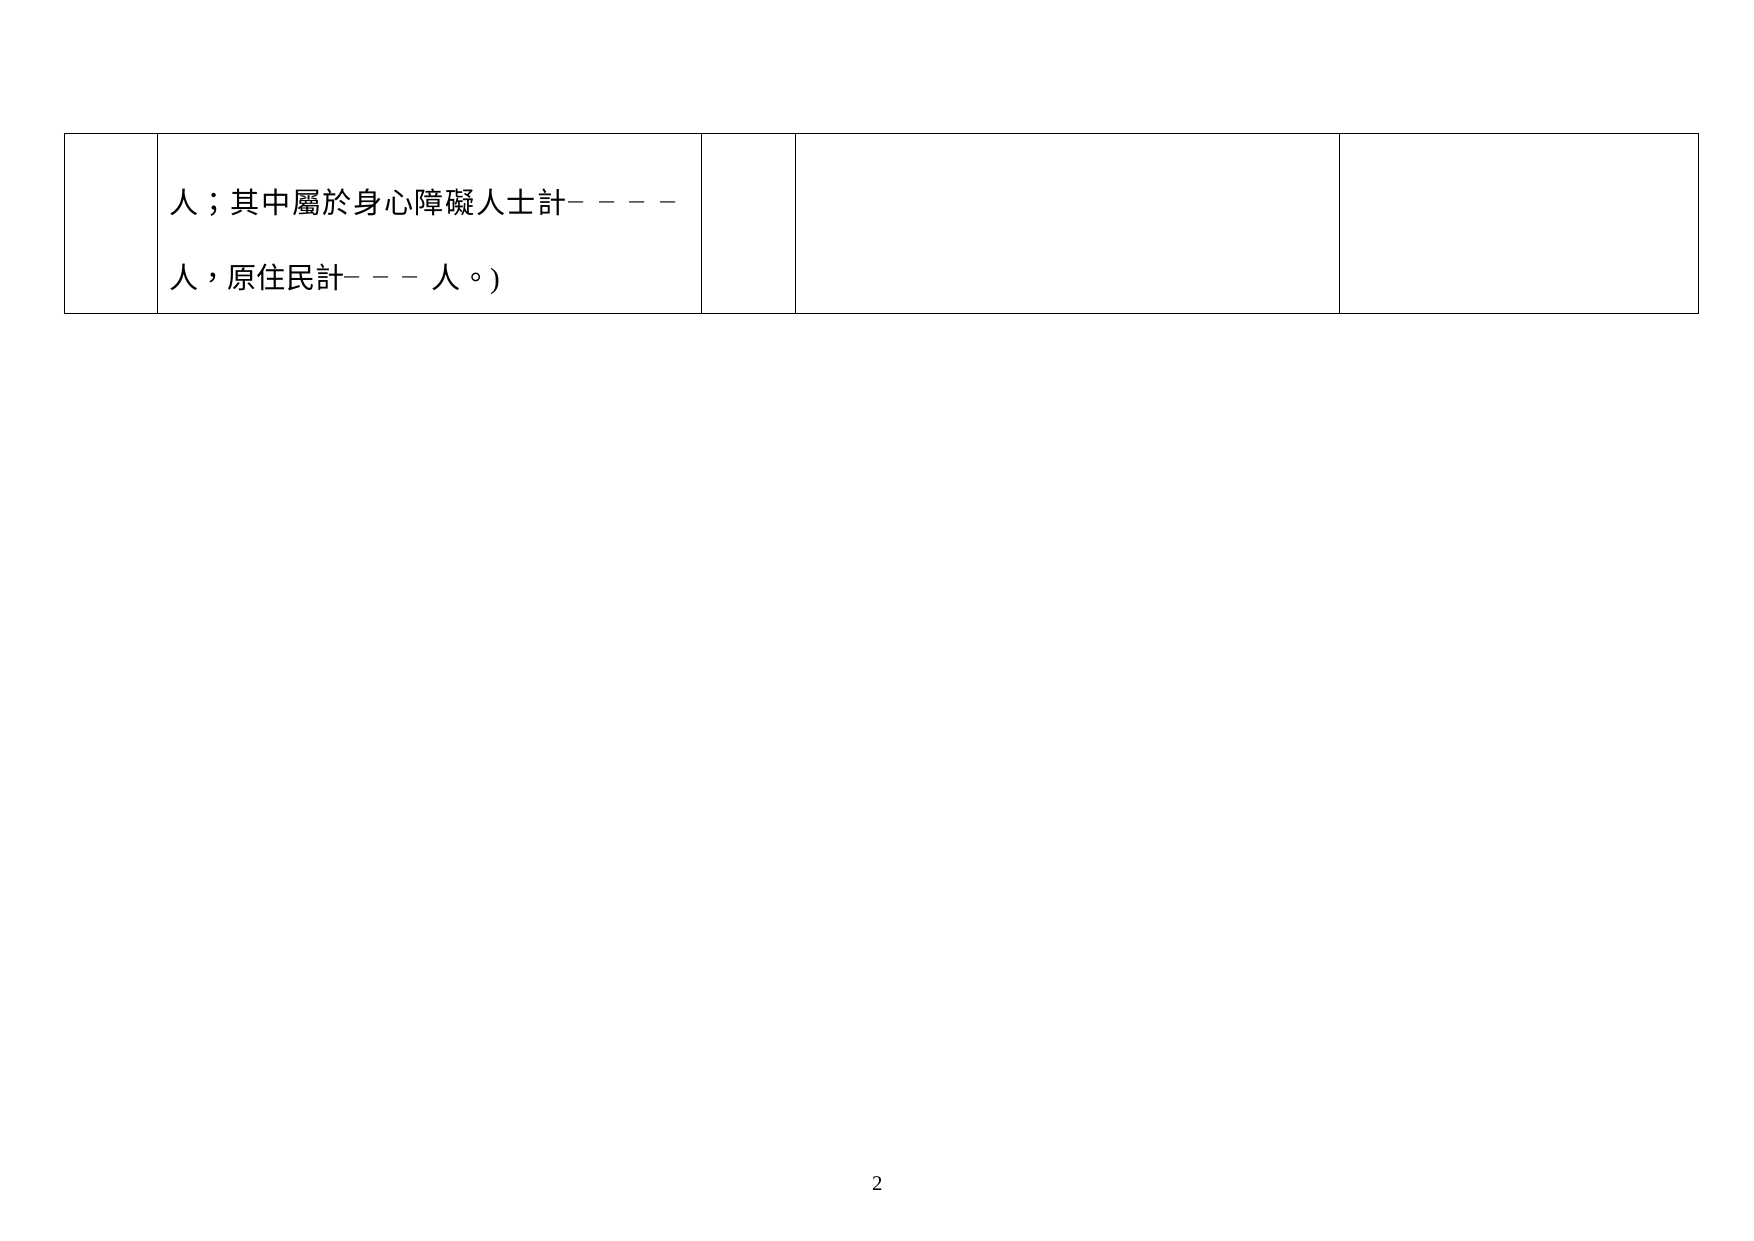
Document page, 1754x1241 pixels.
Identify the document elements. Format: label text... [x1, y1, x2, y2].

table_cell [702, 134, 795, 313]
table_cell [796, 134, 1339, 313]
table_cell [65, 134, 157, 313]
table_cell [1340, 134, 1698, 313]
table_cell 人；其中屬於身心障礙人士計╴╴╴╴人，原住民計╴╴╴人。) [158, 134, 701, 313]
